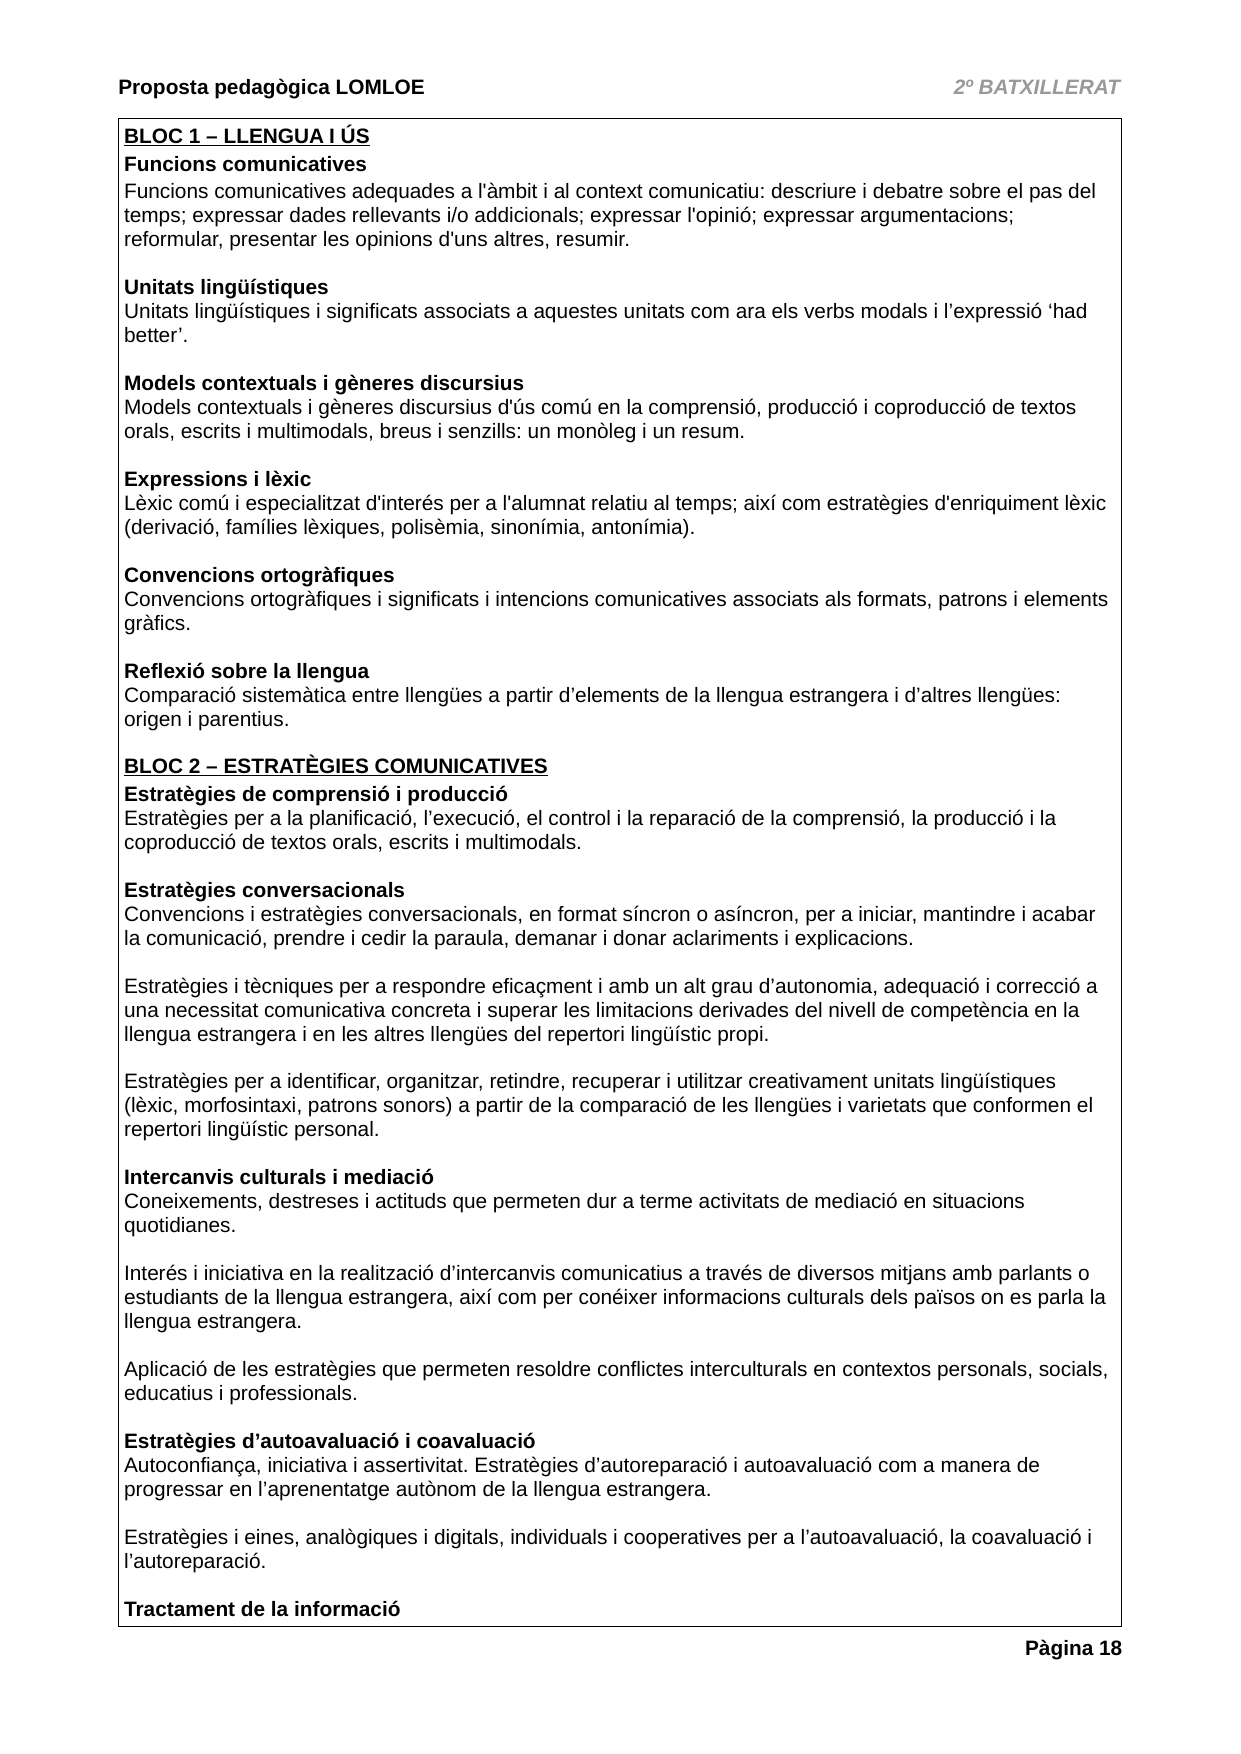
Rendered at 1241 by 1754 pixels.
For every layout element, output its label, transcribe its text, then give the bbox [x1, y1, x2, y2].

table_cell BLOC 1 – LLENGUA I ÚS Funcions comunicatives Funcions comunicatives adequades a l'àmbit i al context comunicatiu: descriure i debatre sobre el pas del temps; expressar dades rellevants i/o addicionals; expressar l'opinió; expressar argumentacions; reformular, presentar les opinions d'uns altres, resumir. Unitats lingüístiques Unitats lingüístiques i significats associats a aquestes unitats com ara els verbs modals i l’expressió ‘had better’. Models contextuals i gèneres discursius Models contextuals i gèneres discursius d'ús comú en la comprensió, producció i coproducció de textos orals, escrits i multimodals, breus i senzills: un monòleg i un resum. Expressions i lèxic Lèxic comú i especialitzat d'interés per a l'alumnat relatiu al temps; així com estratègies d'enriquiment lèxic (derivació, famílies lèxiques, polisèmia, sinonímia, antonímia). Convencions ortogràfiques Convencions ortogràfiques i significats i intencions comunicatives associats als formats, patrons i elements gràfics. Reflexió sobre la llengua Comparació sistemàtica entre llengües a partir d’elements de la llengua estrangera i d’altres llengües: origen i parentius. BLOC 2 – ESTRATÈGIES COMUNICATIVES Estratègies de comprensió i producció Estratègies per a la planificació, l’execució, el control i la reparació de la comprensió, la producció i la coproducció de textos orals, escrits i multimodals. Estratègies conversacionals Convencions i estratègies conversacionals, en format síncron o asíncron, per a iniciar, mantindre i acabar la comunicació, prendre i cedir la paraula, demanar i donar aclariments i explicacions. Estratègies i tècniques per a respondre eficaçment i amb un alt grau d’autonomia, adequació i correcció a una necessitat comunicativa concreta i superar les limitacions derivades del nivell de competència en la llengua estrangera i en les altres llengües del repertori lingüístic propi. Estratègies per a identificar, organitzar, retindre, recuperar i utilitzar creativament unitats lingüístiques (lèxic, morfosintaxi, patrons sonors) a partir de la comparació de les llengües i varietats que conformen el repertori lingüístic personal. Intercanvis culturals i mediació Coneixements, destreses i actituds que permeten dur a terme activitats de mediació en situacions quotidianes. Interés i iniciativa en la realització d’intercanvis comunicatius a través de diversos mitjans amb parlants o estudiants de la llengua estrangera, així com per conéixer informacions culturals dels països on es parla la llengua estrangera. Aplicació de les estratègies que permeten resoldre conflictes interculturals en contextos personals, socials, educatius i professionals. Estratègies d’autoavaluació i coavaluació Autoconfiança, iniciativa i assertivitat. Estratègies d’autoreparació i autoavaluació com a manera de progressar en l’aprenentatge autònom de la llengua estrangera. Estratègies i eines, analògiques i digitals, individuals i cooperatives per a l’autoavaluació, la coavaluació i l’autoreparació. Tractament de la informació [119, 119, 1121, 1626]
